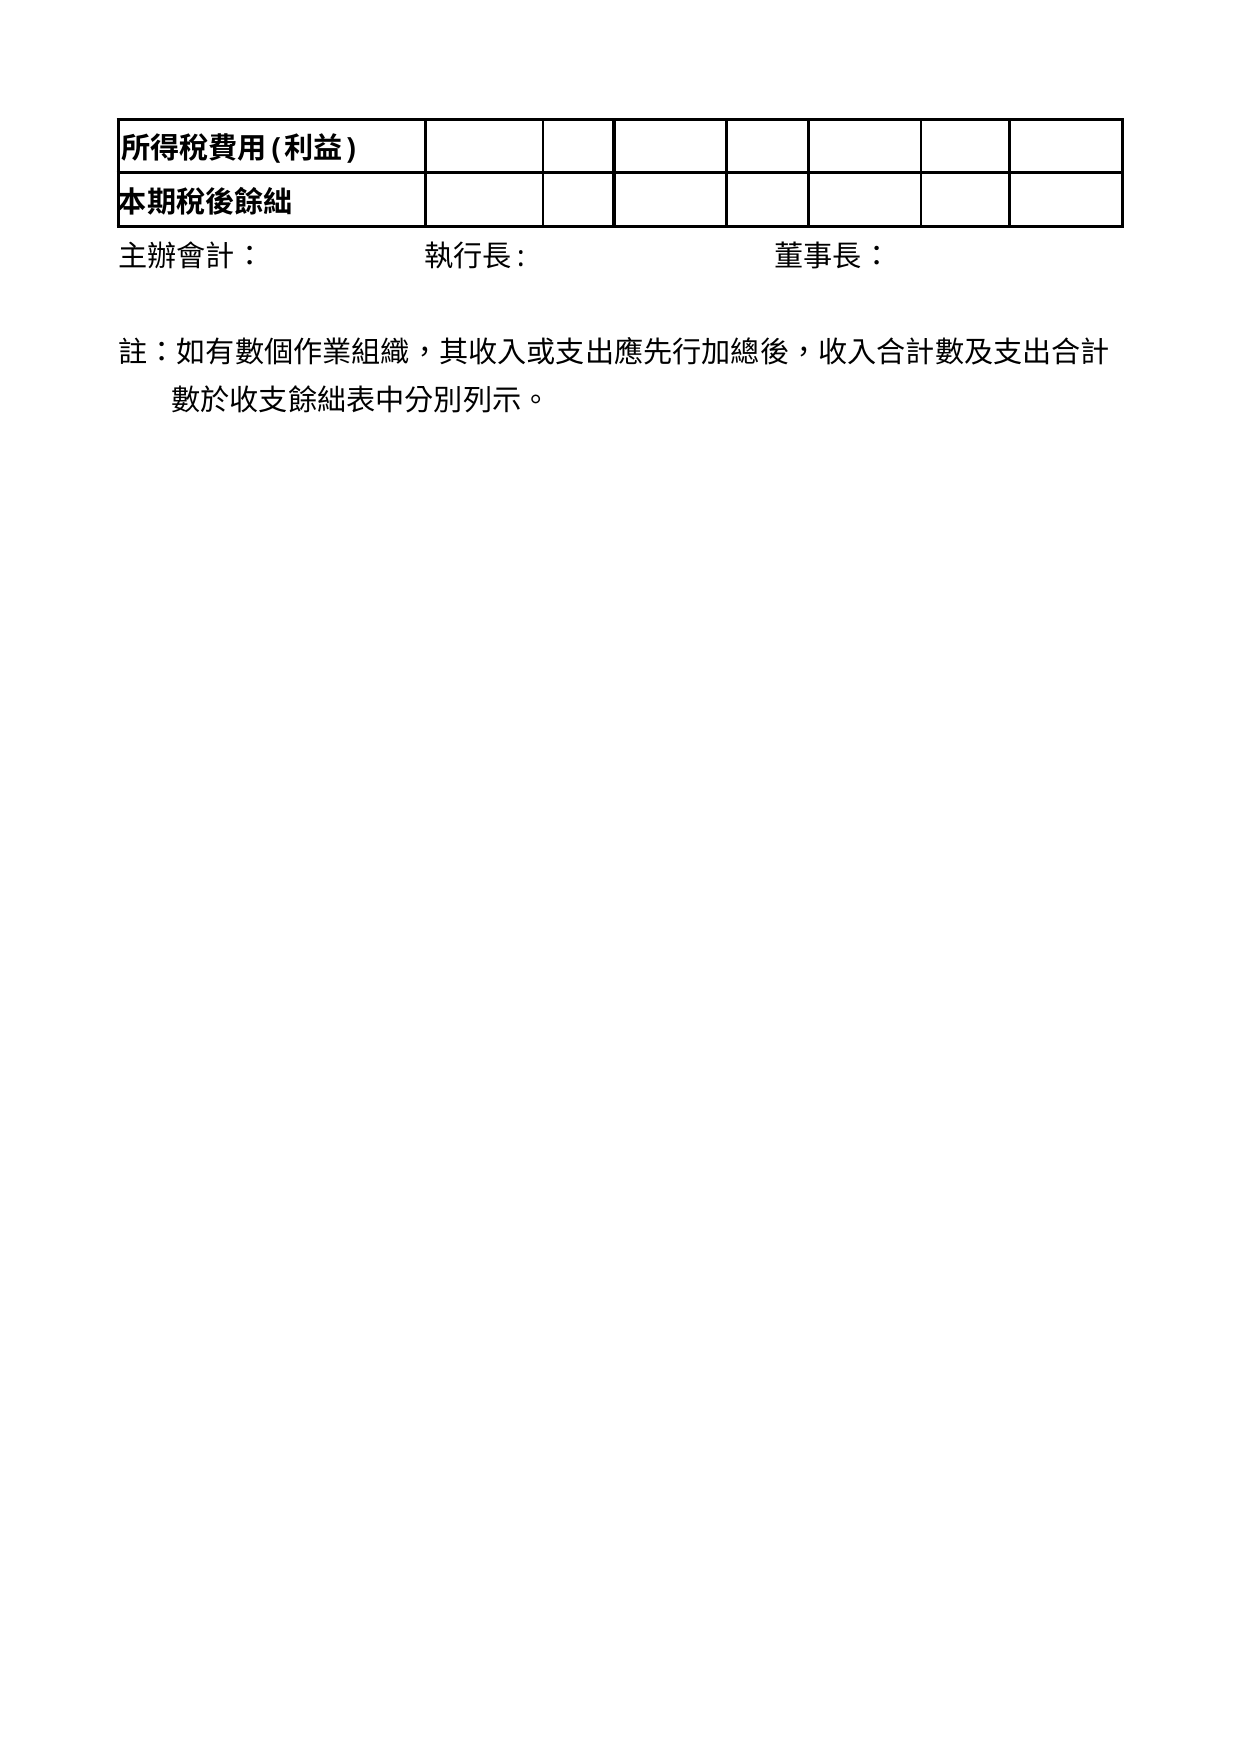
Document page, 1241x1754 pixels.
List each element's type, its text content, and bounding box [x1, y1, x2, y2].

table_cell 所得稅費用(利益) [120, 121, 424, 171]
table_cell [427, 174, 542, 225]
table_cell [1011, 174, 1121, 225]
table_cell [427, 121, 542, 171]
table_cell [544, 121, 612, 171]
table_cell [810, 121, 920, 171]
table_cell [616, 121, 725, 171]
text 註：如有數個作業組織，其收入或支出應先行加總後，收入合計數及支出合計 數於收支餘絀表中分別列示。 [118, 324, 1122, 420]
table_cell [810, 174, 920, 225]
table_cell [922, 174, 1008, 225]
table_cell [544, 174, 612, 225]
table_cell [922, 121, 1008, 171]
table_cell [1011, 121, 1121, 171]
table_cell [728, 121, 807, 171]
table_cell [616, 174, 725, 225]
table_cell 本期稅後餘絀 [120, 174, 424, 225]
table_cell [728, 174, 807, 225]
text 主辦會計： 執行長: 董事長： [118, 228, 1089, 276]
